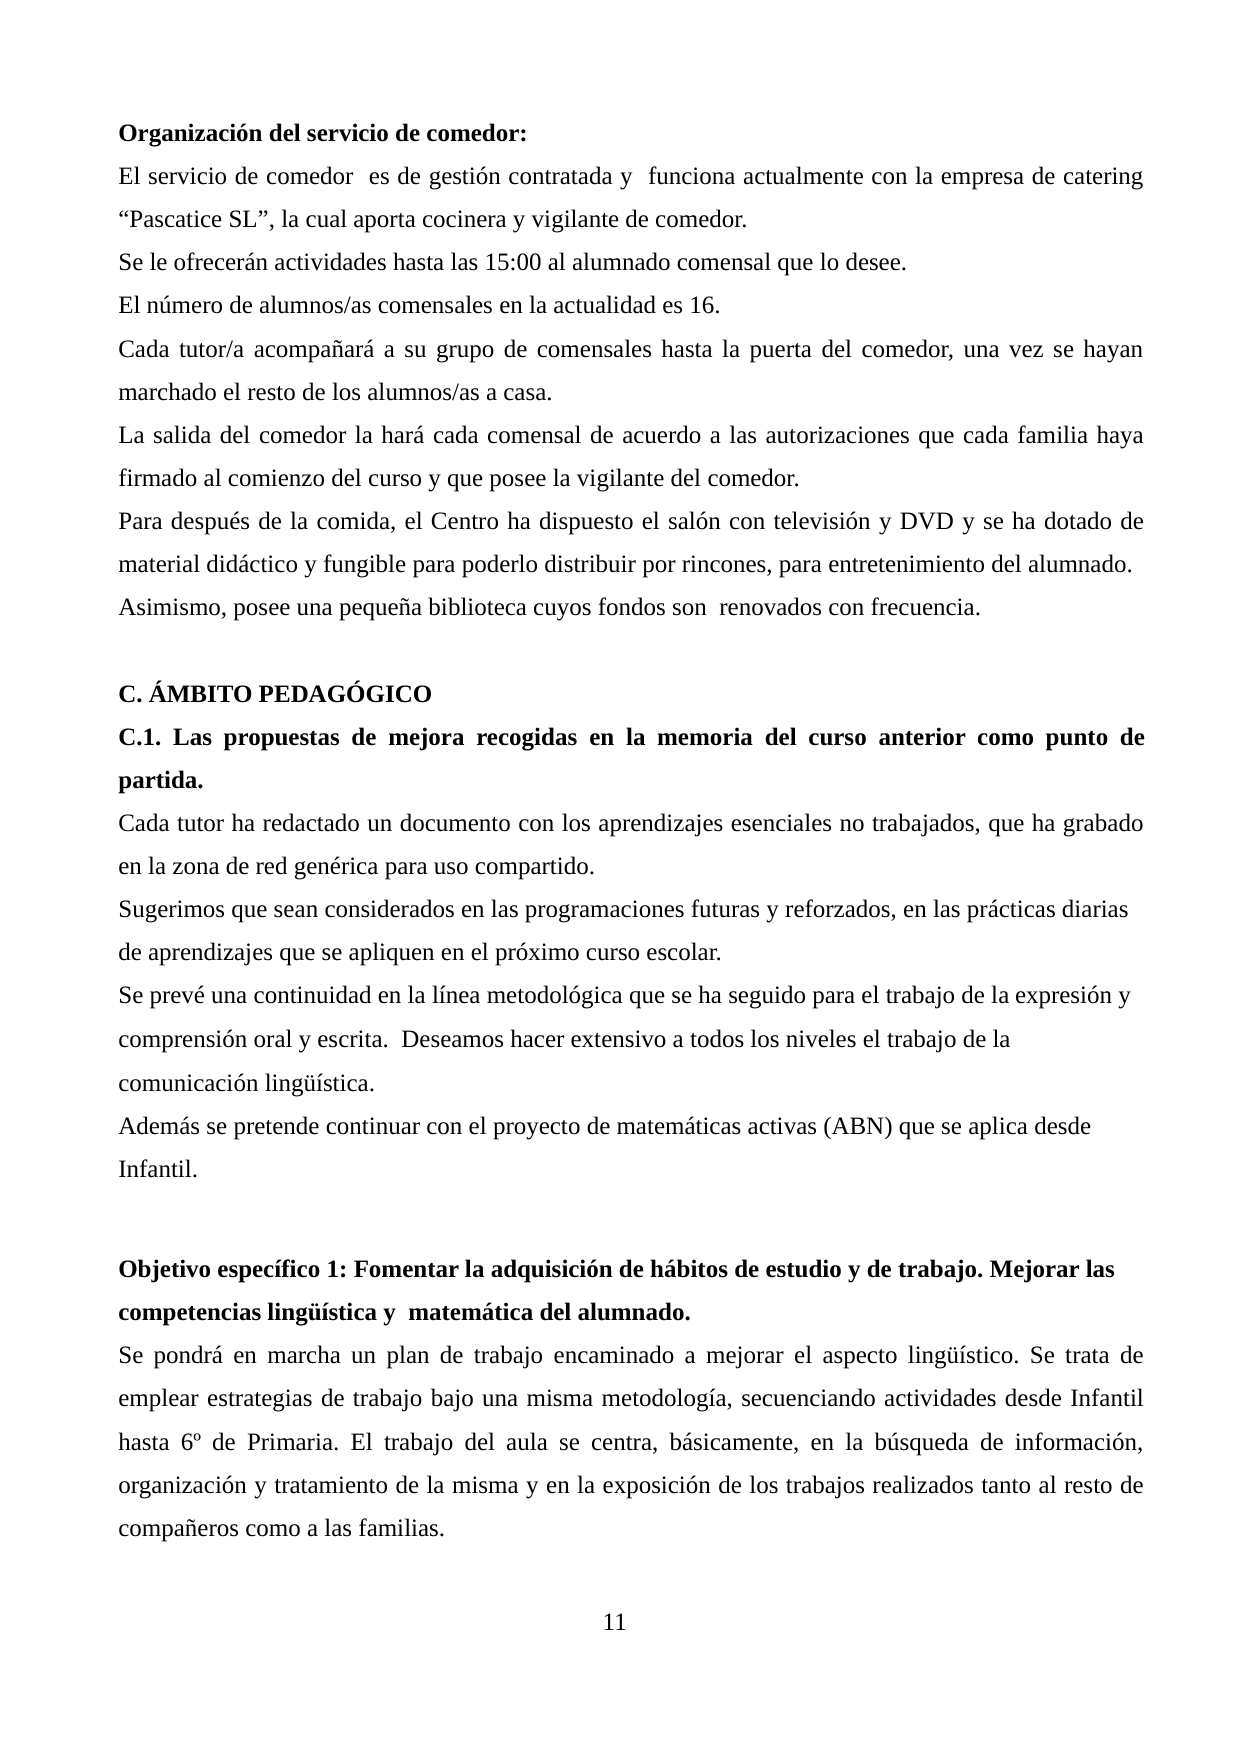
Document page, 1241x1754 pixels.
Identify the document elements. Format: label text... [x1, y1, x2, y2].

text C.1. Las propuestas de mejora recogidas en la memoria del curso anterior como punto de partida. [118, 722, 1145, 794]
text Se pondrá en marcha un plan de trabajo encaminado a mejorar el aspecto lingüístico. Se trata de emplear estrategias de trabajo bajo una misma metodología, secuenciando actividades desde Infantil hasta 6º de Primaria. El trabajo del aula se centra, básicamente, en la búsqueda de información, organización y tratamiento de la misma y en la exposición de los trabajos realizados tanto al resto de compañeros como a las familias. [118, 1340, 1145, 1542]
text La salida del comedor la hará cada comensal de acuerdo a las autorizaciones que cada familia haya firmado al comienzo del curso y que posee la vigilante del comedor. [118, 420, 1145, 492]
list Sugerimos que sean considerados en las programaciones futuras y reforzados, en las prácticas diarias de aprendizajes que se apliquen en el próximo curso escolar. [118, 894, 1145, 966]
text Para después de la comida, el Centro ha dispuesto el salón con televisión y DVD y se ha dotado de material didáctico y fungible para poderlo distribuir por rincones, para entretenimiento del alumnado. [118, 506, 1145, 578]
list Se prevé una continuidad en la línea metodológica que se ha seguido para el trabajo de la expresión y comprensión oral y escrita. Deseamos hacer extensivo a todos los niveles el trabajo de la comunicación lingüística. [118, 981, 1145, 1096]
text El servicio de comedor es de gestión contratada y funciona actualmente con la empresa de catering “Pascatice SL”, la cual aporta cocinera y vigilante de comedor. [118, 161, 1145, 233]
text Se le ofrecerán actividades hasta las 15:00 al alumnado comensal que lo desee. [118, 247, 1145, 276]
text Organización del servicio de comedor: [118, 118, 1145, 147]
text El número de alumnos/as comensales en la actualidad es 16. [118, 291, 1145, 319]
text C. ÁMBITO PEDAGÓGICO [118, 679, 1145, 707]
text Cada tutor/a acompañará a su grupo de comensales hasta la puerta del comedor, una vez se hayan marchado el resto de los alumnos/as a casa. [118, 334, 1145, 406]
text Cada tutor ha redactado un documento con los aprendizajes esenciales no trabajados, que ha grabado en la zona de red genérica para uso compartido. [118, 808, 1145, 880]
text Objetivo específico 1: Fomentar la adquisición de hábitos de estudio y de trabajo. Mejorar las competencias lingüística y matemática del alumnado. [118, 1254, 1145, 1326]
list Además se pretende continuar con el proyecto de matemáticas activas (ABN) que se aplica desde Infantil. [118, 1111, 1145, 1183]
text Asimismo, posee una pequeña biblioteca cuyos fondos son renovados con frecuencia. [118, 592, 1145, 621]
